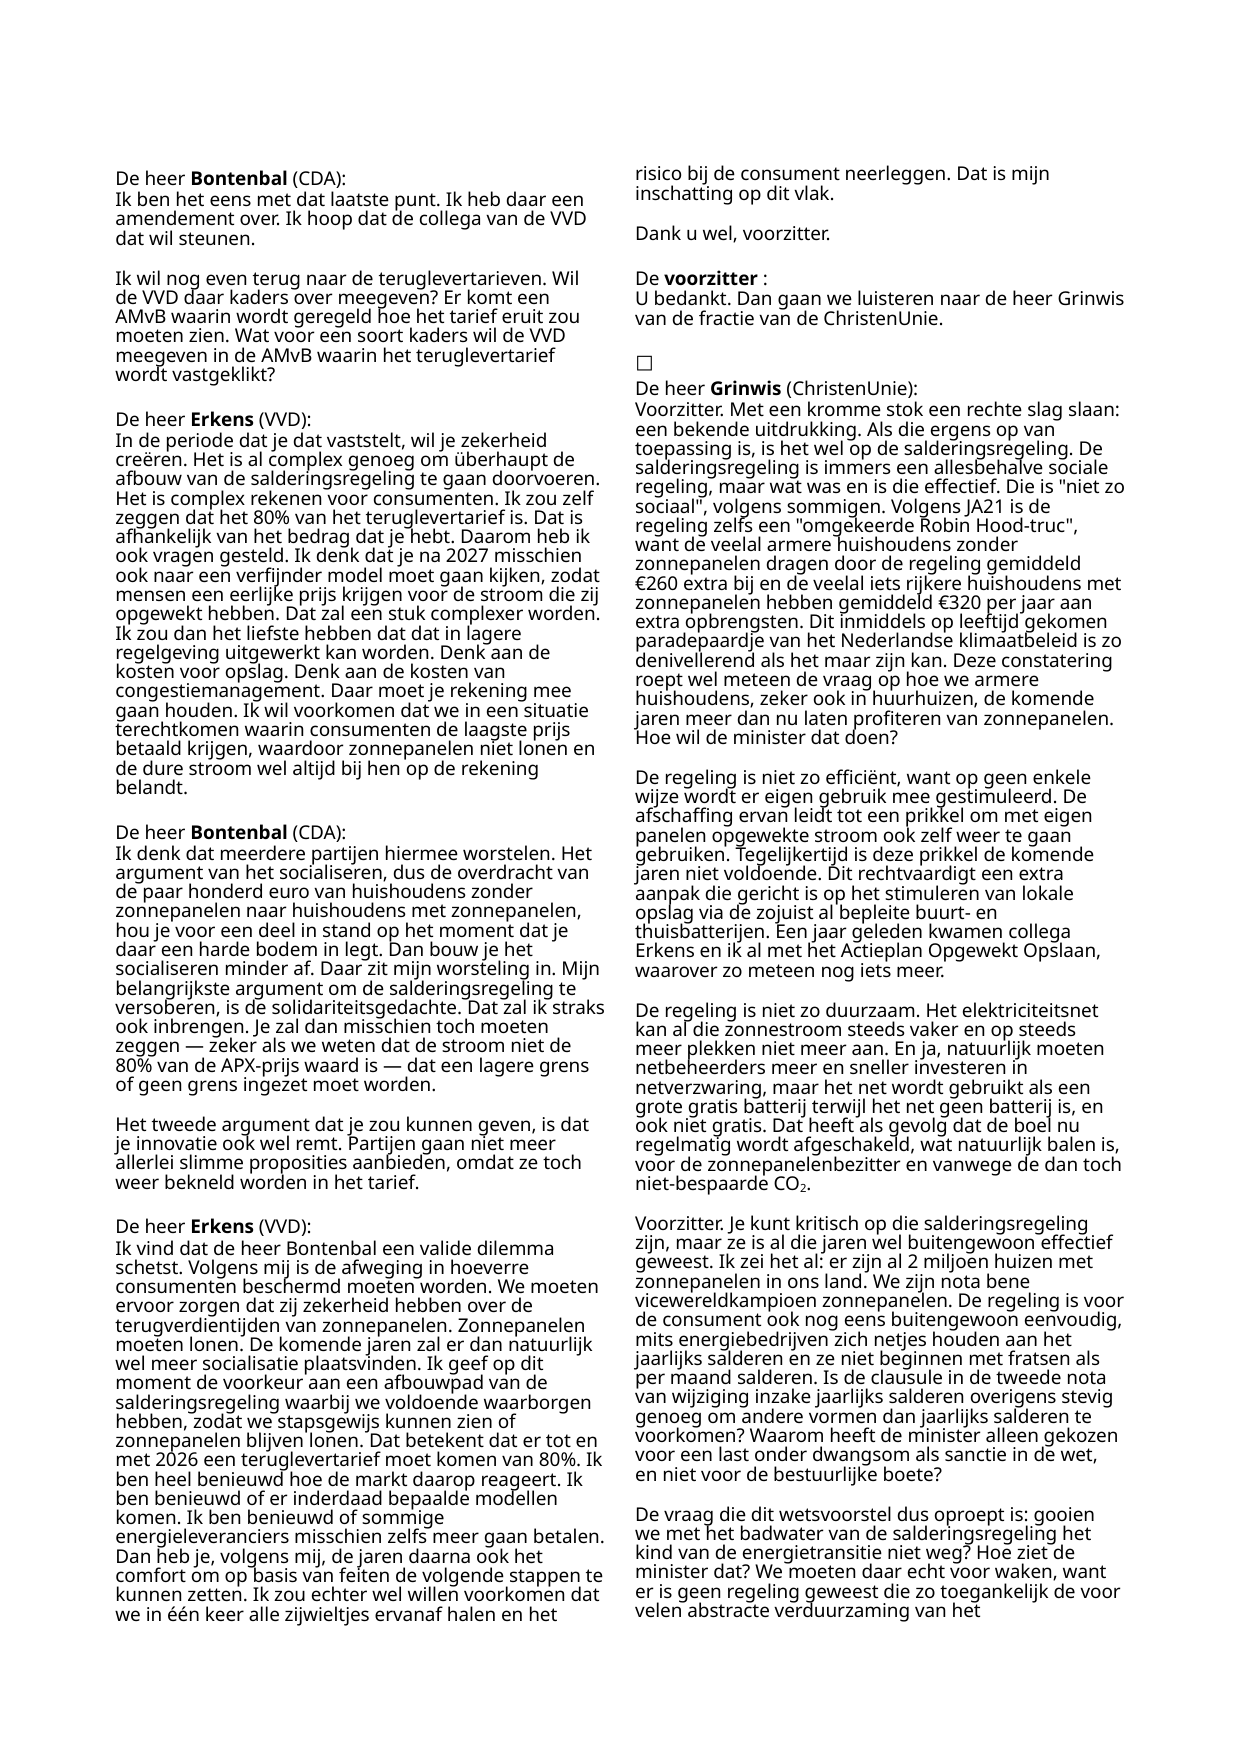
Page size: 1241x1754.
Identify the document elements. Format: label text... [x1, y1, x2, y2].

text ⬜ [635, 350, 1125, 376]
text De heer Erkens (VVD): [115, 406, 605, 432]
text De heer Erkens (VVD): [115, 1214, 605, 1239]
text Het tweede argument dat je zou kunnen geven, is dat je innovatie ook wel remt. Partijen gaan niet meer allerlei slimme proposities aanbieden, omdat ze toch weer bekneld worden in het tarief. [115, 1116, 605, 1193]
text Dank u wel, voorzitter. [635, 224, 1125, 244]
text U bedankt. Dan gaan we luisteren naar de heer Grinwis van de fractie van de ChristenUnie. [635, 290, 1125, 329]
text De regeling is niet zo duurzaam. Het elektriciteitsnet kan al die zonnestroom steeds vaker en op steeds meer plekken niet meer aan. En ja, natuurlijk moeten netbeheerders meer en sneller investeren in netverzwaring, maar het net wordt gebruikt als een grote gratis batterij terwijl het net geen batterij is, en ook niet gratis. Dat heeft als gevolg dat de boel nu regelmatig wordt afgeschakeld, wat natuurlijk balen is, voor de zonnepanelenbezitter en vanwege de dan toch niet-bespaarde CO2. [635, 1002, 1125, 1194]
text Voorzitter. Met een kromme stok een rechte slag slaan: een bekende uitdrukking. Als die ergens op van toepassing is, is het wel op de salderingsregeling. De salderingsregeling is immers een allesbehalve sociale regeling, maar wat was en is die effectief. Die is "niet zo sociaal", volgens sommigen. Volgens JA21 is de regeling zelfs een "omgekeerde Robin Hood-truc", want de veelal armere huishoudens zonder zonnepanelen dragen door de regeling gemiddeld €260 extra bij en de veelal iets rijkere huishoudens met zonnepanelen hebben gemiddeld €320 per jaar aan extra opbrengsten. Dit inmiddels op leeftijd gekomen paradepaardje van het Nederlandse klimaatbeleid is zo denivellerend als het maar zijn kan. Deze constatering roept wel meteen de vraag op hoe we armere huishoudens, zeker ook in huurhuizen, de komende jaren meer dan nu laten profiteren van zonnepanelen. Hoe wil de minister dat doen? [635, 401, 1125, 748]
text De heer Bontenbal (CDA): [115, 165, 605, 191]
text Ik vind dat de heer Bontenbal een valide dilemma schetst. Volgens mij is de afweging in hoeverre consumenten beschermd moeten worden. We moeten ervoor zorgen dat zij zekerheid hebben over de terugverdientijden van zonnepanelen. Zonnepanelen moeten lonen. De komende jaren zal er dan natuurlijk wel meer socialisatie plaatsvinden. Ik geef op dit moment de voorkeur aan een afbouwpad van de salderingsregeling waarbij we voldoende waarborgen hebben, zodat we stapsgewijs kunnen zien of zonnepanelen blijven lonen. Dat betekent dat er tot en met 2026 een teruglevertarief moet komen van 80%. Ik ben heel benieuwd hoe de markt daarop reageert. Ik ben benieuwd of er inderdaad bepaalde modellen komen. Ik ben benieuwd of sommige energieleveranciers misschien zelfs meer gaan betalen. Dan heb je, volgens mij, de jaren daarna ook het comfort om op basis van feiten de volgende stappen te kunnen zetten. Ik zou echter wel willen voorkomen dat we in één keer alle zijwieltjes ervanaf halen en het [115, 1239, 605, 1625]
text De voorzitter : [635, 265, 1125, 290]
text Ik denk dat meerdere partijen hiermee worstelen. Het argument van het socialiseren, dus de overdracht van de paar honderd euro van huishoudens zonder zonnepanelen naar huishoudens met zonnepanelen, hou je voor een deel in stand op het moment dat je daar een harde bodem in legt. Dan bouw je het socialiseren minder af. Daar zit mijn worsteling in. Mijn belangrijkste argument om de salderingsregeling te versoberen, is de solidariteitsgedachte. Dat zal ik straks ook inbrengen. Je zal dan misschien toch moeten zeggen — zeker als we weten dat de stroom niet de 80% van de APX-prijs waard is — dat een lagere grens of geen grens ingezet moet worden. [115, 844, 605, 1095]
text De heer Grinwis (ChristenUnie): [635, 376, 1125, 401]
text De vraag die dit wetsvoorstel dus oproept is: gooien we met het badwater van de salderingsregeling het kind van de energietransitie niet weg? Hoe ziet de minister dat? We moeten daar echt voor waken, want er is geen regeling geweest die zo toegankelijk de voor velen abstracte verduurzaming van het [635, 1506, 1125, 1621]
text Ik ben het eens met dat laatste punt. Ik heb daar een amendement over. Ik hoop dat de collega van de VVD dat wil steunen. [115, 191, 605, 249]
text Voorzitter. Je kunt kritisch op die salderingsregeling zijn, maar ze is al die jaren wel buitengewoon effectief geweest. Ik zei het al: er zijn al 2 miljoen huizen met zonnepanelen in ons land. We zijn nota bene vicewereldkampioen zonnepanelen. De regeling is voor de consument ook nog eens buitengewoon eenvoudig, mits energiebedrijven zich netjes houden aan het jaarlijks salderen en ze niet beginnen met fratsen als per maand salderen. Is de clausule in de tweede nota van wijziging inzake jaarlijks salderen overigens stevig genoeg om andere vormen dan jaarlijks salderen te voorkomen? Waarom heeft de minister alleen gekozen voor een last onder dwangsom als sanctie in de wet, en niet voor de bestuurlijke boete? [635, 1215, 1125, 1485]
text In de periode dat je dat vaststelt, wil je zekerheid creëren. Het is al complex genoeg om überhaupt de afbouw van de salderingsregeling te gaan doorvoeren. Het is complex rekenen voor consumenten. Ik zou zelf zeggen dat het 80% van het teruglevertarief is. Dat is afhankelijk van het bedrag dat je hebt. Daarom heb ik ook vragen gesteld. Ik denk dat je na 2027 misschien ook naar een verfijnder model moet gaan kijken, zodat mensen een eerlijke prijs krijgen voor de stroom die zij opgewekt hebben. Dat zal een stuk complexer worden. Ik zou dan het liefste hebben dat dat in lagere regelgeving uitgewerkt kan worden. Denk aan de kosten voor opslag. Denk aan de kosten van congestiemanagement. Daar moet je rekening mee gaan houden. Ik wil voorkomen dat we in een situatie terechtkomen waarin consumenten de laagste prijs betaald krijgen, waardoor zonnepanelen niet lonen en de dure stroom wel altijd bij hen op de rekening belandt. [115, 432, 605, 798]
text risico bij de consument neerleggen. Dat is mijn inschatting op dit vlak. [635, 165, 1125, 204]
text De regeling is niet zo efficiënt, want op geen enkele wijze wordt er eigen gebruik mee gestimuleerd. De afschaffing ervan leidt tot een prikkel om met eigen panelen opgewekte stroom ook zelf weer te gaan gebruiken. Tegelijkertijd is deze prikkel de komende jaren niet voldoende. Dit rechtvaardigt een extra aanpak die gericht is op het stimuleren van lokale opslag via de zojuist al bepleite buurt- en thuisbatterijen. Een jaar geleden kwamen collega Erkens en ik al met het Actieplan Opgewekt Opslaan, waarover zo meteen nog iets meer. [635, 769, 1125, 981]
text De heer Bontenbal (CDA): [115, 819, 605, 844]
text Ik wil nog even terug naar de teruglevertarieven. Wil de VVD daar kaders over meegeven? Er komt een AMvB waarin wordt geregeld hoe het tarief eruit zou moeten zien. Wat voor een soort kaders wil de VVD meegeven in de AMvB waarin het teruglevertarief wordt vastgeklikt? [115, 270, 605, 385]
